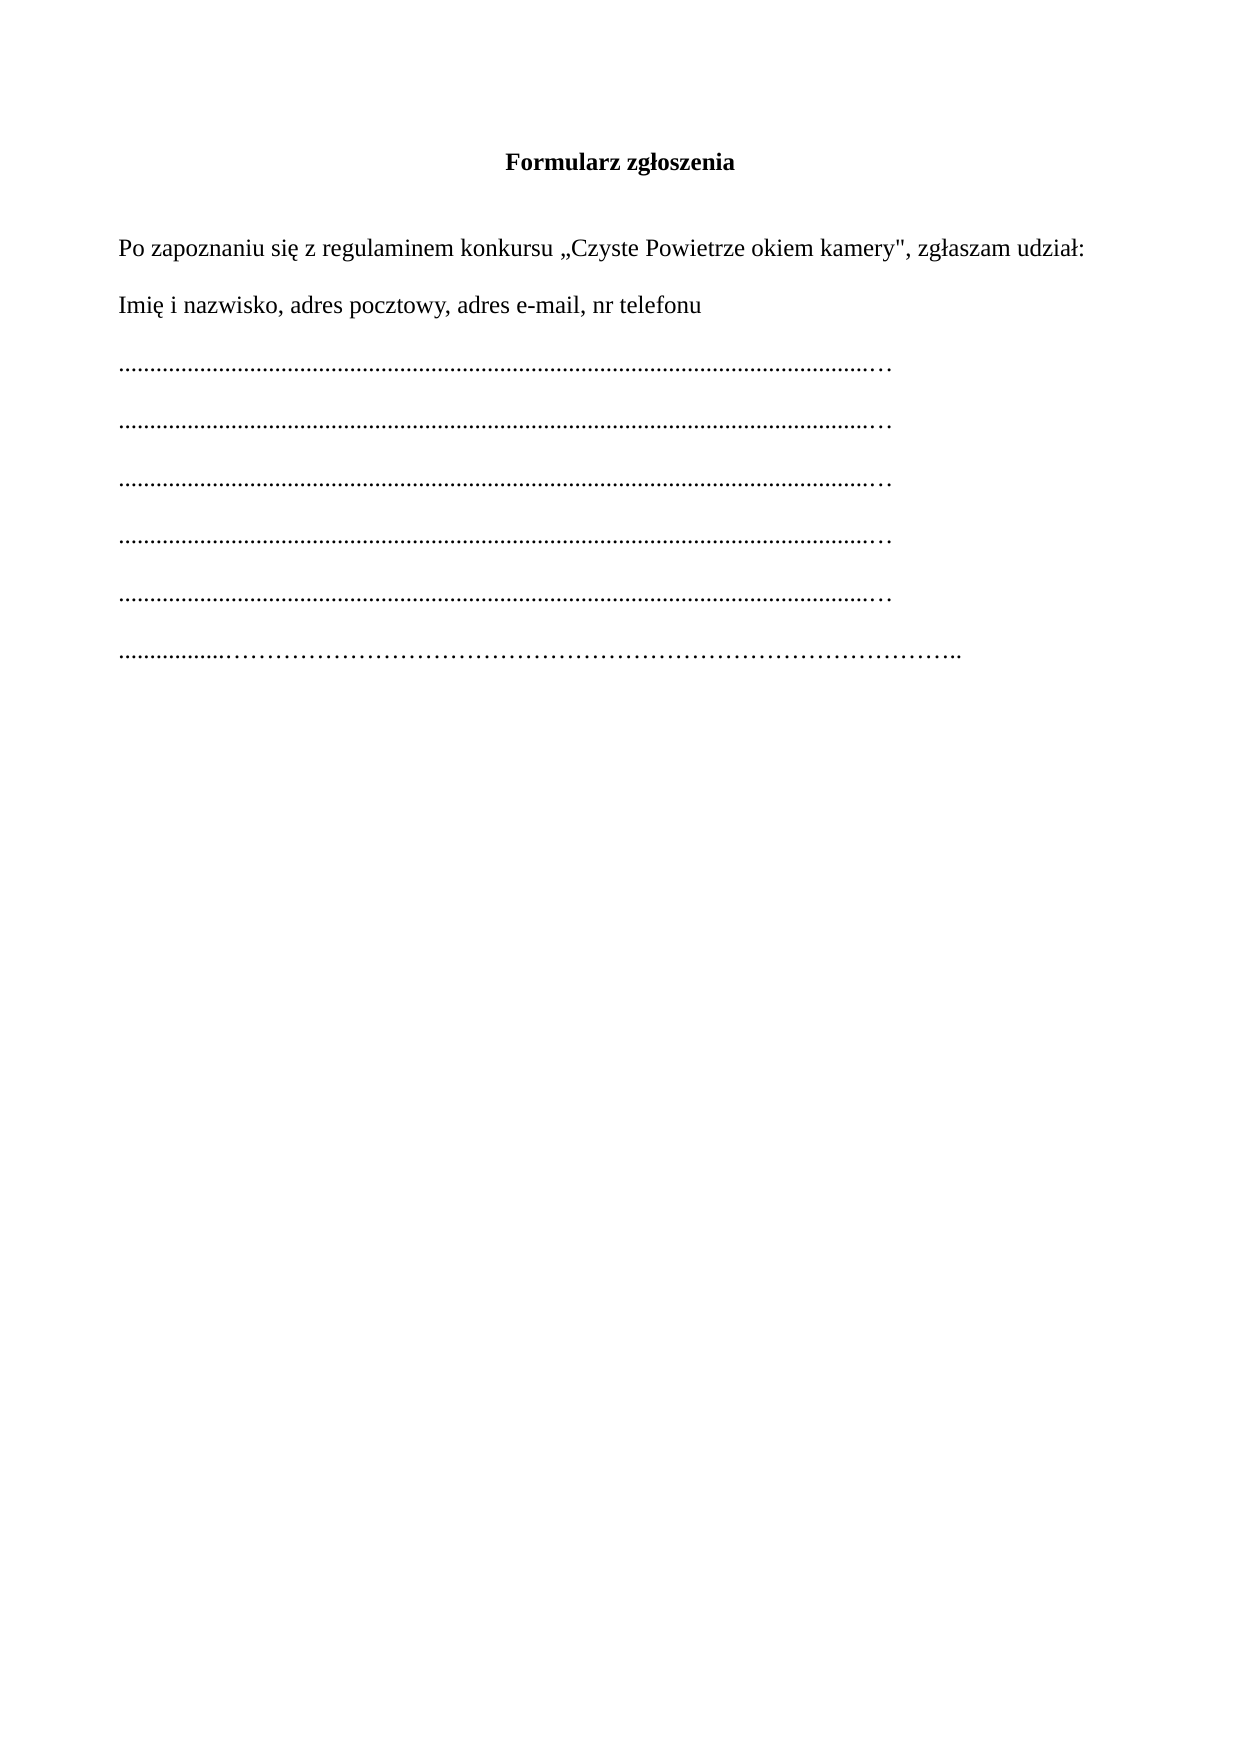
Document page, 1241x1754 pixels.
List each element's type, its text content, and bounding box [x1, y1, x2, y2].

text .................…………………………………………………………………………….. [118, 636, 1122, 664]
text Imię i nazwisko, adres pocztowy, adres e-mail, nr telefonu [118, 291, 1122, 319]
text ........................................................................................................................… [118, 348, 1122, 377]
text ........................................................................................................................… [118, 578, 1122, 607]
text Formularz zgłoszenia [118, 118, 1122, 176]
text ........................................................................................................................… [118, 406, 1122, 434]
text ........................................................................................................................… [118, 521, 1122, 549]
text Po zapoznaniu się z regulaminem konkursu „Czyste Powietrze okiem kamery", zgłaszam udział: [118, 233, 1122, 262]
text ........................................................................................................................… [118, 463, 1122, 492]
